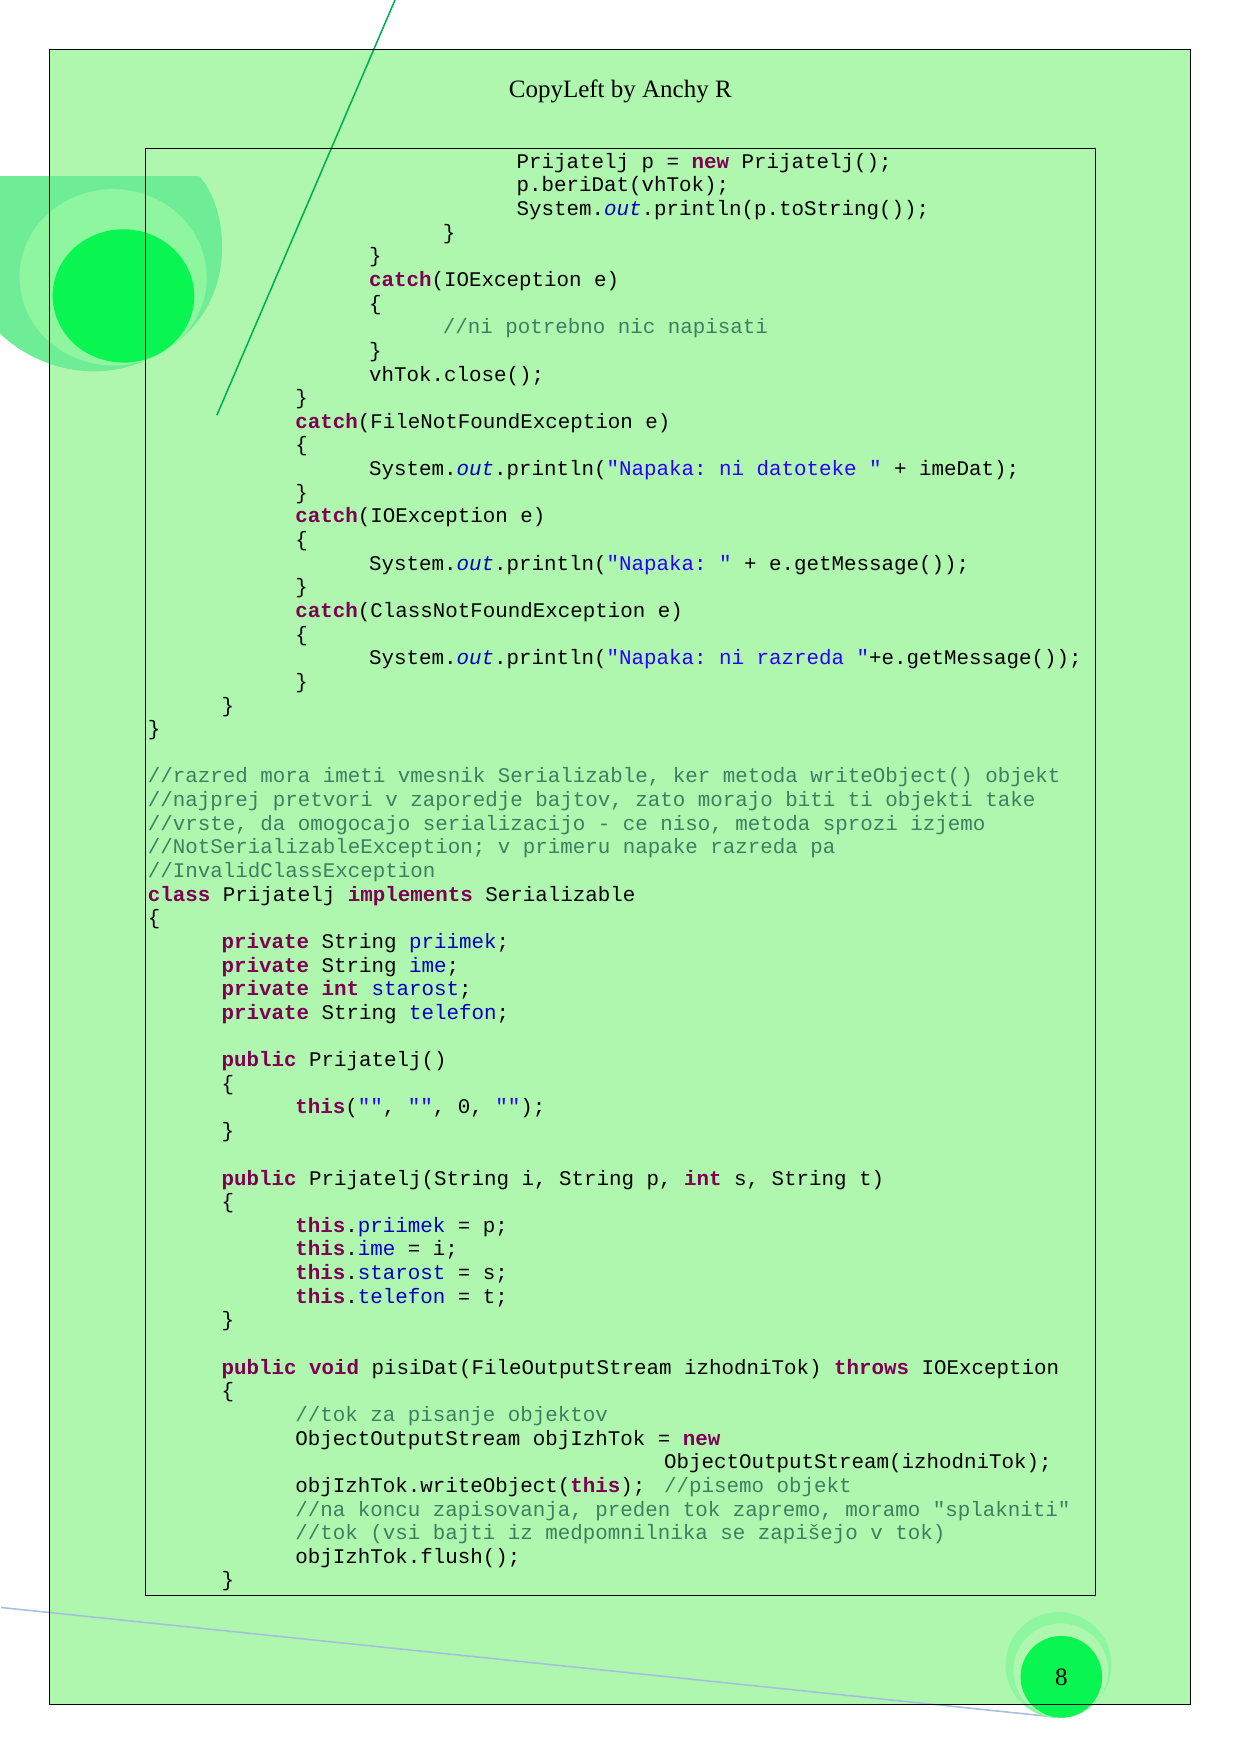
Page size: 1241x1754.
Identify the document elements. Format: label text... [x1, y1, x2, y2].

text //tok za pisanje objektov [148, 1404, 1093, 1428]
text [215, 269, 278, 293]
text [148, 340, 247, 363]
text this("", "", 0, ""); [148, 1097, 1093, 1120]
text } [292, 222, 1093, 245]
text [214, 198, 308, 222]
text [181, 316, 258, 340]
text { [148, 1073, 1093, 1097]
text ObjectOutputStream objIzhTok = new [148, 1428, 1093, 1451]
text System.out.println(p.toString()); [302, 198, 1093, 222]
text { [148, 1191, 1093, 1215]
text objIzhTok.flush(); [148, 1546, 1093, 1566]
text ObjectOutputStream(izhodniTok); [148, 1451, 1093, 1475]
text //InvalidClassException [148, 860, 1093, 884]
text catch(FileNotFoundException e) [148, 411, 1093, 434]
text this.priimek = p; [148, 1215, 1093, 1238]
text } [241, 340, 1093, 363]
text [148, 363, 237, 387]
text catch(IOException e) [271, 269, 1093, 293]
text catch(IOException e) [148, 505, 1093, 529]
text this.ime = i; [148, 1238, 1093, 1262]
text //tok (vsi bajti iz medpomnilnika se zapišejo v tok) [148, 1522, 1093, 1546]
text objIzhTok.writeObject(this); //pisemo objekt [148, 1475, 1093, 1498]
text Prijatelj p = new Prijatelj(); [322, 149, 1095, 174]
text } [148, 694, 1093, 718]
text class Prijatelj implements Serializable [148, 884, 1093, 907]
text public Prijatelj() [148, 1049, 1093, 1073]
text vhTok.close(); [231, 363, 1093, 387]
text } [281, 245, 1093, 269]
text //najprej pretvori v zaporedje bajtov, zato morajo biti ti objekti take [148, 789, 1093, 813]
text [221, 222, 298, 245]
text System.out.println("Napaka: ni datoteke " + imeDat); [148, 458, 1093, 482]
text //razred mora imeti vmesnik Serializable, ker metoda writeObject() objekt [148, 766, 1093, 789]
text { [148, 624, 1093, 647]
text System.out.println("Napaka: " + e.getMessage()); [148, 553, 1093, 576]
text this.telefon = t; [148, 1286, 1093, 1309]
text //ni potrebno nic napisati [251, 316, 1093, 340]
text } [148, 1120, 1093, 1144]
text { [261, 293, 1093, 316]
text catch(ClassNotFoundException e) [148, 600, 1093, 624]
text //NotSerializableException; v primeru napake razreda pa [148, 836, 1093, 860]
text private String telefon; [148, 1002, 1093, 1026]
text private String ime; [148, 955, 1093, 978]
text } [148, 1309, 1093, 1333]
text private int starost; [148, 978, 1093, 1002]
text } [148, 671, 1093, 694]
text } [146, 1566, 1095, 1595]
text { [148, 529, 1093, 553]
text { [148, 907, 1093, 931]
text this.starost = s; [148, 1262, 1093, 1286]
text //vrste, da omogocajo serializacijo - ce niso, metoda sprozi izjemo [148, 813, 1093, 836]
text public void pisiDat(FileOutputStream izhodniTok) throws IOException [148, 1357, 1093, 1380]
text { [148, 434, 1093, 458]
text [203, 293, 268, 316]
text } [148, 482, 1093, 505]
text //na koncu zapisovanja, preden tok zapremo, moramo "splakniti" [148, 1498, 1093, 1522]
text [148, 174, 319, 198]
text private String priimek; [148, 931, 1093, 955]
text p.beriDat(vhTok); [312, 174, 1093, 198]
text public Prijatelj(String i, String p, int s, String t) [148, 1167, 1093, 1191]
text [148, 387, 227, 411]
text [146, 149, 329, 174]
text System.out.println("Napaka: ni razreda "+e.getMessage()); [148, 647, 1093, 671]
text } [220, 387, 1093, 411]
text { [148, 1380, 1093, 1404]
text } [148, 576, 1093, 600]
text } [148, 718, 1093, 742]
text [221, 245, 288, 269]
